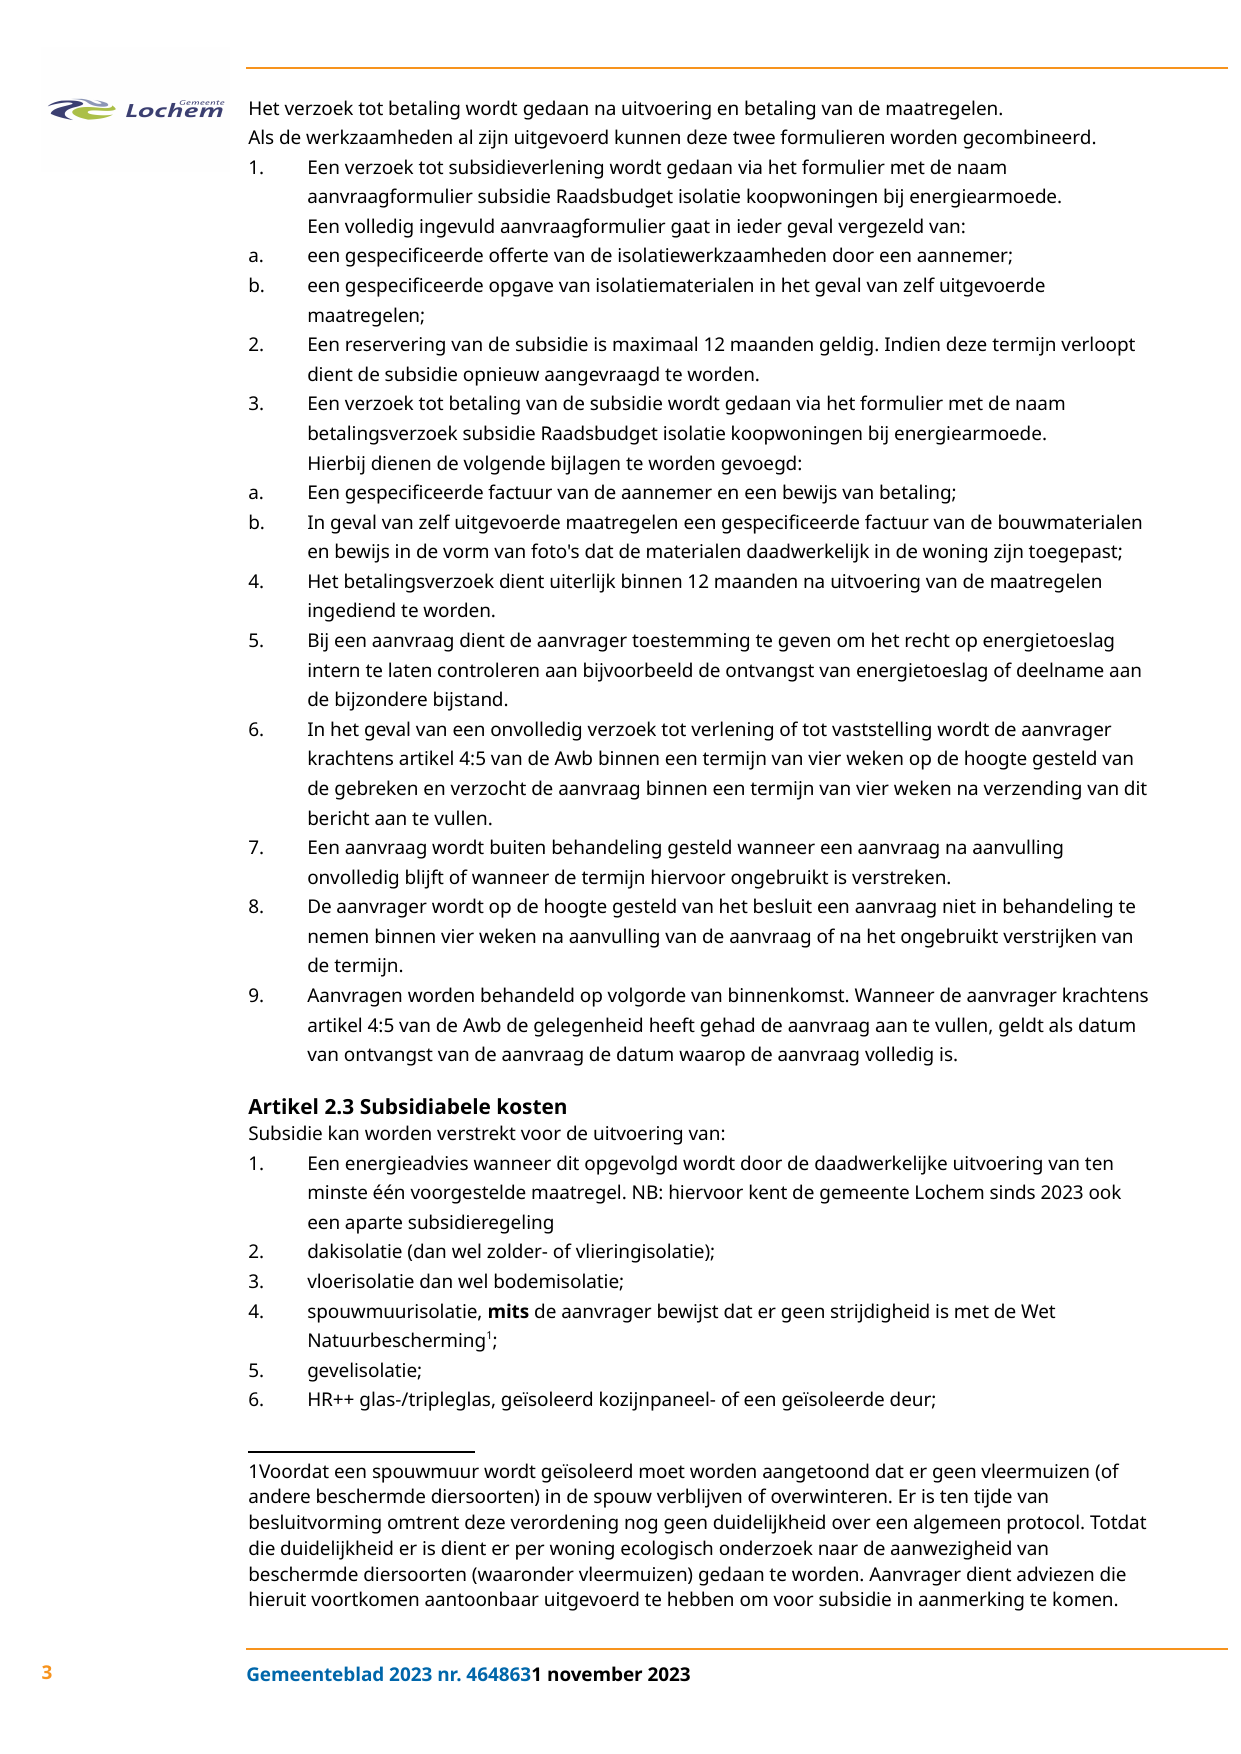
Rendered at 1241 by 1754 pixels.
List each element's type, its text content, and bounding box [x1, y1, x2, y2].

list spouwmuurisolatie, mits de aanvrager bewijst dat er geen strijdigheid is met de Wet Natuurbescherming; [248, 1298, 1152, 1353]
list een gespecificeerde offerte van de isolatiewerkzaamheden door een aannemer; [248, 243, 1152, 268]
list In het geval van een onvolledig verzoek tot verlening of tot vaststelling wordt de aanvrager krachtens artikel 4:5 van de Awb binnen een termijn van vier weken op de hoogte gesteld van de gebreken en verzocht de aanvraag binnen een termijn van vier weken na verzending van dit bericht aan te vullen. [248, 716, 1152, 831]
list Een volledig ingevuld aanvraagformulier gaat in ieder geval vergezeld van: [248, 213, 1152, 239]
list vloerisolatie dan wel bodemisolatie; [248, 1268, 1152, 1294]
picture [41, 47, 231, 172]
list HR++ glas-/tripleglas, geïsoleerd kozijnpaneel- of een geïsoleerde deur; [248, 1387, 1152, 1412]
list Hierbij dienen de volgende bijlagen te worden gevoegd: [248, 450, 1152, 476]
list Een reservering van de subsidie is maximaal 12 maanden geldig. Indien deze termijn verloopt dient de subsidie opnieuw aangevraagd te worden. [248, 331, 1152, 387]
list Voordat een spouwmuur wordt geïsoleerd moet worden aangetoond dat er geen vleermuizen (of andere beschermde diersoorten) in de spouw verblijven of overwinteren. Er is ten tijde van besluitvorming omtrent deze verordening nog geen duidelijkheid over een algemeen protocol. Totdat die duidelijkheid er is dient er per woning ecologisch onderzoek naar de aanwezigheid van beschermde diersoorten (waaronder vleermuizen) gedaan te worden. Aanvrager dient adviezen die hieruit voortkomen aantoonbaar uitgevoerd te hebben om voor subsidie in aanmerking te komen. [248, 1458, 1152, 1612]
list Aanvragen worden behandeld op volgorde van binnenkomst. Wanneer de aanvrager krachtens artikel 4:5 van de Awb de gelegenheid heeft gehad de aanvraag aan te vullen, geldt als datum van ontvangst van de aanvraag de datum waarop de aanvraag volledig is. [248, 982, 1152, 1067]
list De aanvrager wordt op de hoogte gesteld van het besluit een aanvraag niet in behandeling te nemen binnen vier weken na aanvulling van de aanvraag of na het ongebruikt verstrijken van de termijn. [248, 893, 1152, 978]
list Een energieadvies wanneer dit opgevolgd wordt door de daadwerkelijke uitvoering van ten minste één voorgestelde maatregel. NB: hiervoor kent de gemeente Lochem sinds 2023 ook een aparte subsidieregeling [248, 1150, 1152, 1235]
list In geval van zelf uitgevoerde maatregelen een gespecificeerde factuur van de bouwmaterialen en bewijs in de vorm van foto's dat de materialen daadwerkelijk in de woning zijn toegepast; [248, 509, 1152, 564]
list een gespecificeerde opgave van isolatiematerialen in het geval van zelf uitgevoerde maatregelen; [248, 272, 1152, 328]
list Het betalingsverzoek dient uiterlijk binnen 12 maanden na uitvoering van de maatregelen ingediend te worden. [248, 568, 1152, 623]
list gevelisolatie; [248, 1357, 1152, 1383]
text Artikel 2.3 Subsidiabele kosten [248, 1092, 1152, 1120]
list Bij een aanvraag dient de aanvrager toestemming te geven om het recht op energietoeslag intern te laten controleren aan bijvoorbeeld de ontvangst van energietoeslag of deelname aan de bijzondere bijstand. [248, 627, 1152, 712]
list Een aanvraag wordt buiten behandeling gesteld wanneer een aanvraag na aanvulling onvolledig blijft of wanneer de termijn hiervoor ongebruikt is verstreken. [248, 834, 1152, 890]
list Een gespecificeerde factuur van de aannemer en een bewijs van betaling; [248, 479, 1152, 505]
text Het verzoek tot betaling wordt gedaan na uitvoering en betaling van de maatregelen. [248, 95, 1152, 121]
text Als de werkzaamheden al zijn uitgevoerd kunnen deze twee formulieren worden gecombineerd. [248, 124, 1152, 150]
list Een verzoek tot subsidieverlening wordt gedaan via het formulier met de naam aanvraagformulier subsidie Raadsbudget isolatie koopwoningen bij energiearmoede. [248, 154, 1152, 209]
list dakisolatie (dan wel zolder- of vlieringisolatie); [248, 1239, 1152, 1264]
text Subsidie kan worden verstrekt voor de uitvoering van: [248, 1120, 1152, 1146]
list Een verzoek tot betaling van de subsidie wordt gedaan via het formulier met de naam betalingsverzoek subsidie Raadsbudget isolatie koopwoningen bij energiearmoede. [248, 391, 1152, 446]
